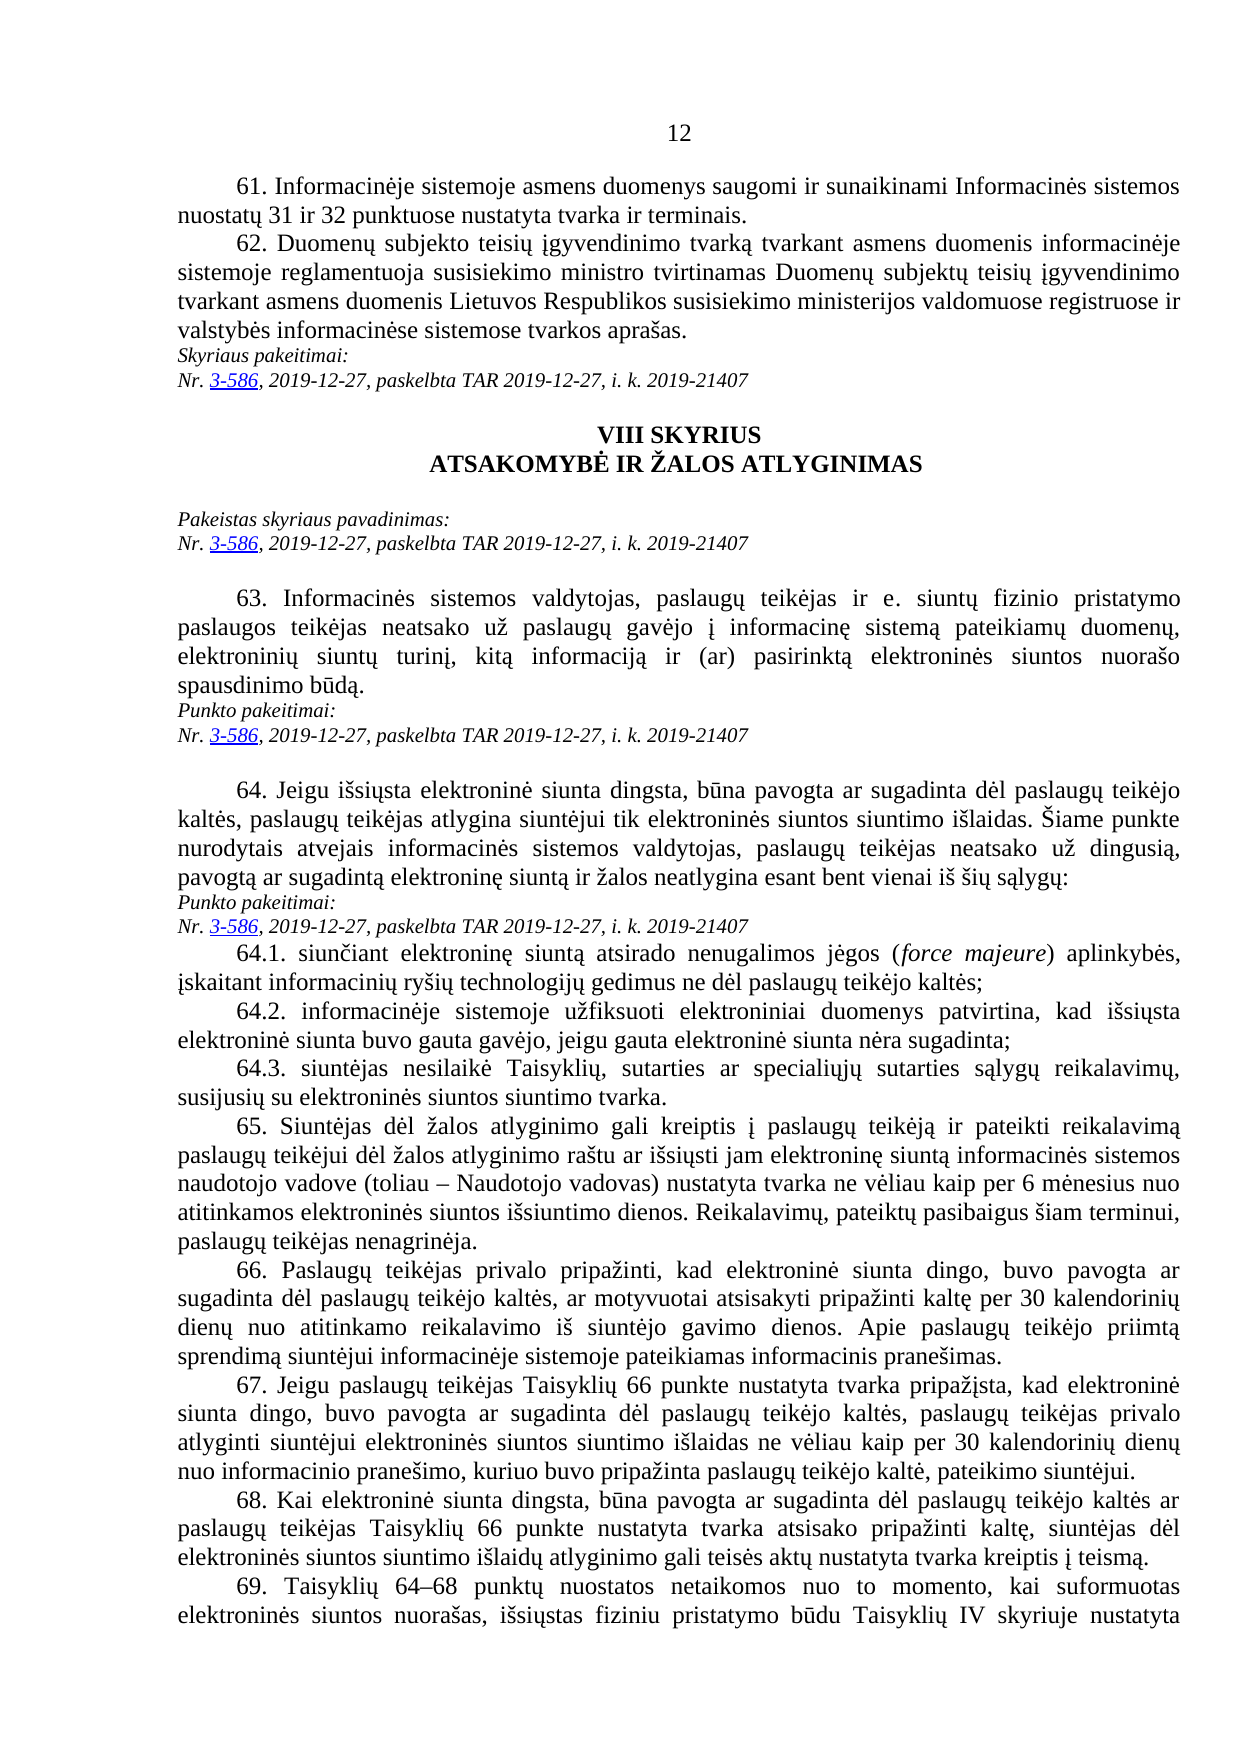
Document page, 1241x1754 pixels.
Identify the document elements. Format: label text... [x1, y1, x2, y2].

text Nr. 3-586, 2019-12-27, paskelbta TAR 2019-12-27, i. k. 2019-21407 [177, 722, 1181, 747]
text 64.2. informacinėje sistemoje užfiksuoti elektroniniai duomenys patvirtina, kad išsiųsta elektroninė siunta buvo gauta gavėjo, jeigu gauta elektroninė siunta nėra sugadinta; [177, 996, 1181, 1053]
text 64. Jeigu išsiųsta elektroninė siunta dingsta, būna pavogta ar sugadinta dėl paslaugų teikėjo kaltės, paslaugų teikėjas atlygina siuntėjui tik elektroninės siuntos siuntimo išlaidas. Šiame punkte nurodytais atvejais informacinės sistemos valdytojas, paslaugų teikėjas neatsako už dingusią, pavogtą ar sugadintą elektroninę siuntą ir žalos neatlygina esant bent vienai iš šių sąlygų: [177, 775, 1181, 890]
text 66. Paslaugų teikėjas privalo pripažinti, kad elektroninė siunta dingo, buvo pavogta ar sugadinta dėl paslaugų teikėjo kaltės, ar motyvuotai atsisakyti pripažinti kaltę per 30 kalendorinių dienų nuo atitinkamo reikalavimo iš siuntėjo gavimo dienos. Apie paslaugų teikėjo priimtą sprendimą siuntėjui informacinėje sistemoje pateikiamas informacinis pranešimas. [177, 1255, 1181, 1370]
text Nr. 3-586, 2019-12-27, paskelbta TAR 2019-12-27, i. k. 2019-21407 [177, 914, 1181, 938]
text 63. Informacinės sistemos valdytojas, paslaugų teikėjas ir e. siuntų fizinio pristatymo paslaugos teikėjas neatsako už paslaugų gavėjo į informacinę sistemą pateikiamų duomenų, elektroninių siuntų turinį, kitą informaciją ir (ar) pasirinktą elektroninės siuntos nuorašo spausdinimo būdą. [177, 583, 1181, 698]
text 64.1. siunčiant elektroninę siuntą atsirado nenugalimos jėgos (force majeure) aplinkybės, įskaitant informacinių ryšių technologijų gedimus ne dėl paslaugų teikėjo kaltės; [177, 938, 1181, 996]
text Pakeistas skyriaus pavadinimas: [177, 507, 1181, 531]
text Nr. 3-586, 2019-12-27, paskelbta TAR 2019-12-27, i. k. 2019-21407 [177, 531, 1181, 555]
text 68. Kai elektroninė siunta dingsta, būna pavogta ar sugadinta dėl paslaugų teikėjo kaltės ar paslaugų teikėjas Taisyklių 66 punkte nustatyta tvarka atsisako pripažinti kaltę, siuntėjas dėl elektroninės siuntos siuntimo išlaidų atlyginimo gali teisės aktų nustatyta tvarka kreiptis į teismą. [177, 1485, 1181, 1571]
text Skyriaus pakeitimai: [177, 343, 1181, 367]
text 61. Informacinėje sistemoje asmens duomenys saugomi ir sunaikinami Informacinės sistemos nuostatų 31 ir 32 punktuose nustatyta tvarka ir terminais. [177, 171, 1181, 228]
text Nr. 3-586, 2019-12-27, paskelbta TAR 2019-12-27, i. k. 2019-21407 [177, 367, 1181, 392]
text 64.3. siuntėjas nesilaikė Taisyklių, sutarties ar specialiųjų sutarties sąlygų reikalavimų, susijusių su elektroninės siuntos siuntimo tvarka. [177, 1053, 1181, 1111]
text Punkto pakeitimai: [177, 698, 1181, 722]
text 67. Jeigu paslaugų teikėjas Taisyklių 66 punkte nustatyta tvarka pripažįsta, kad elektroninė siunta dingo, buvo pavogta ar sugadinta dėl paslaugų teikėjo kaltės, paslaugų teikėjas privalo atlyginti siuntėjui elektroninės siuntos siuntimo išlaidas ne vėliau kaip per 30 kalendorinių dienų nuo informacinio pranešimo, kuriuo buvo pripažinta paslaugų teikėjo kaltė, pateikimo siuntėjui. [177, 1370, 1181, 1485]
text ATSAKOMYBĖ IR ŽALOS ATLYGINIMAS [177, 449, 1181, 478]
text 62. Duomenų subjekto teisių įgyvendinimo tvarką tvarkant asmens duomenis informacinėje sistemoje reglamentuoja susisiekimo ministro tvirtinamas Duomenų subjektų teisių įgyvendinimo tvarkant asmens duomenis Lietuvos Respublikos susisiekimo ministerijos valdomuose registruose ir valstybės informacinėse sistemose tvarkos aprašas. [177, 228, 1181, 343]
text VIII SKYRIUS [177, 420, 1181, 449]
text Punkto pakeitimai: [177, 890, 1181, 914]
text 65. Siuntėjas dėl žalos atlyginimo gali kreiptis į paslaugų teikėją ir pateikti reikalavimą paslaugų teikėjui dėl žalos atlyginimo raštu ar išsiųsti jam elektroninę siuntą informacinės sistemos naudotojo vadove (toliau – Naudotojo vadovas) nustatyta tvarka ne vėliau kaip per 6 mėnesius nuo atitinkamos elektroninės siuntos išsiuntimo dienos. Reikalavimų, pateiktų pasibaigus šiam terminui, paslaugų teikėjas nenagrinėja. [177, 1111, 1181, 1255]
text 69. Taisyklių 64–68 punktų nuostatos netaikomos nuo to momento, kai suformuotas elektroninės siuntos nuorašas, išsiųstas fiziniu pristatymo būdu Taisyklių IV skyriuje nustatyta [177, 1571, 1181, 1628]
